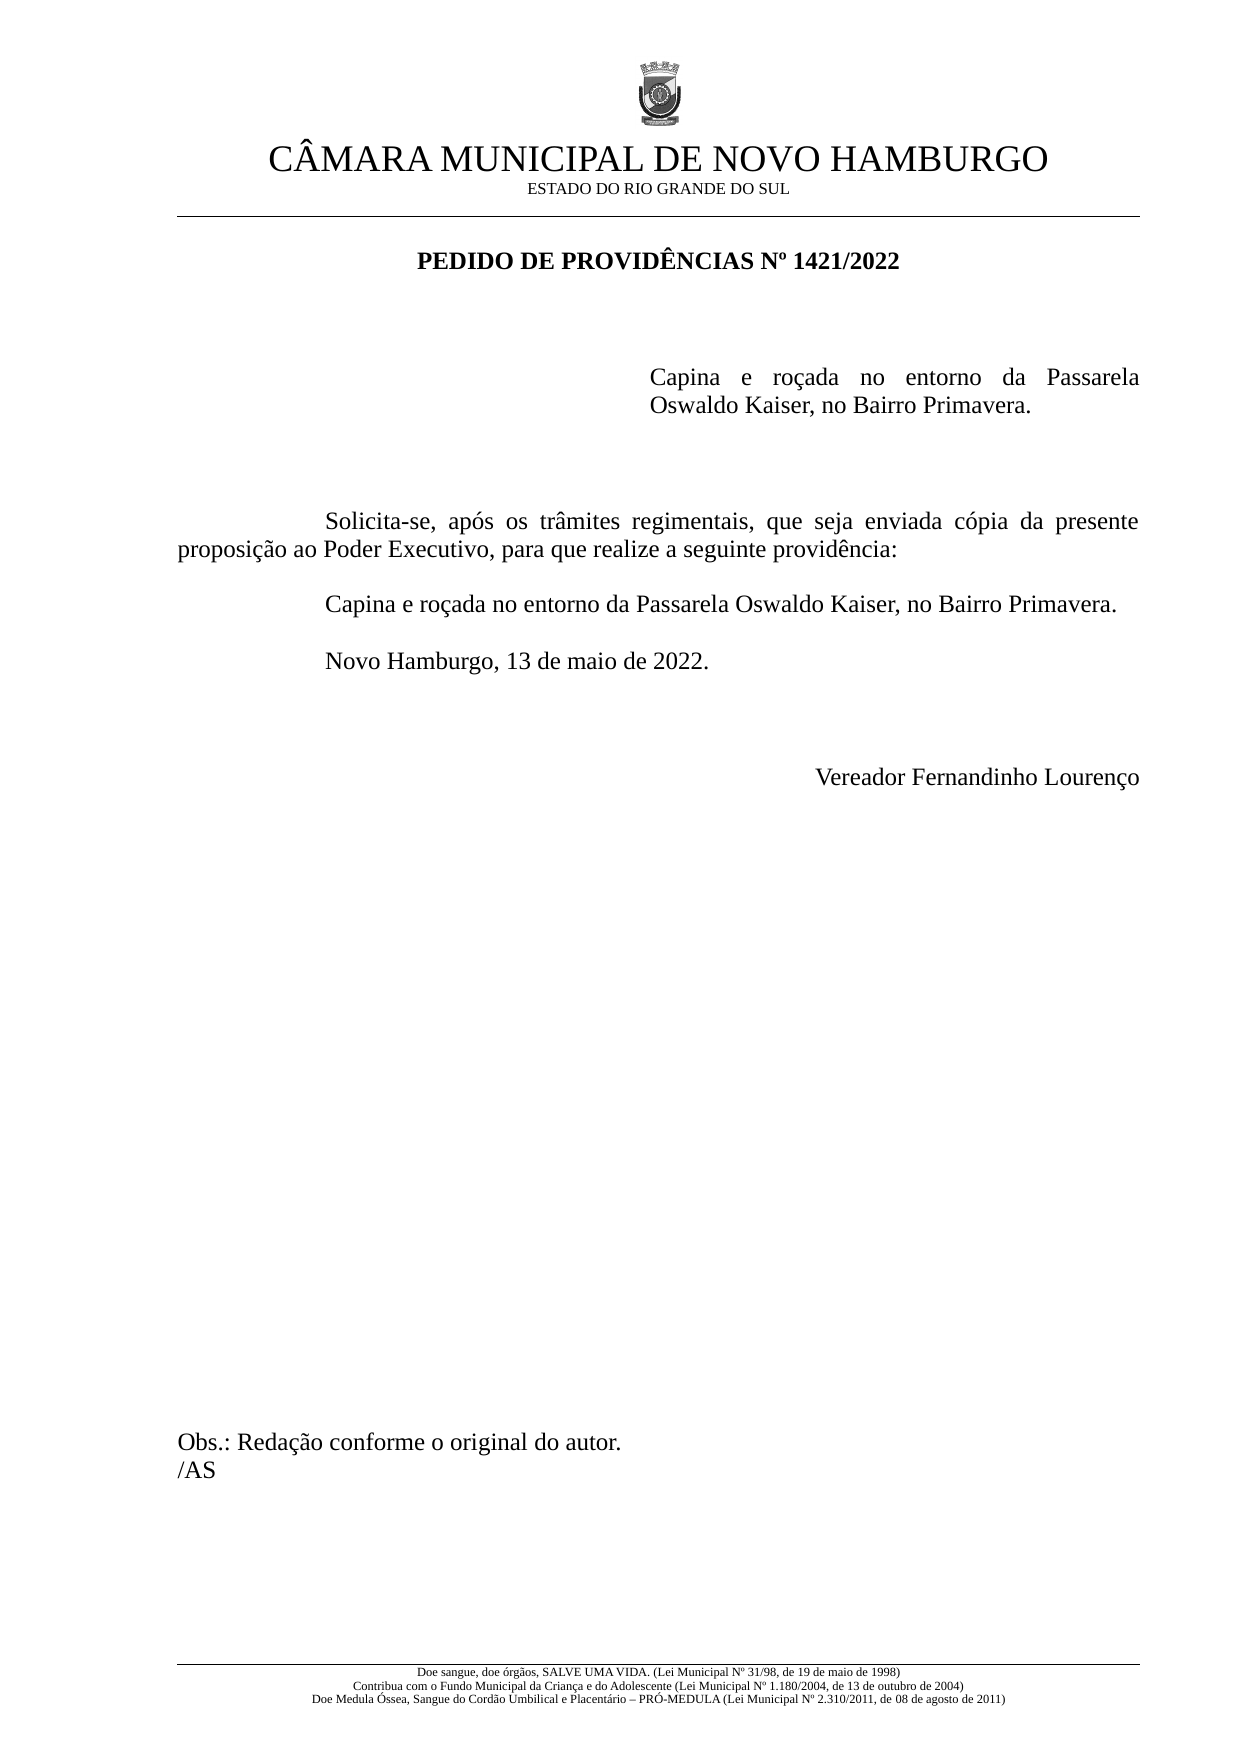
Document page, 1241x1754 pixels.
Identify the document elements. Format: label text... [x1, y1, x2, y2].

list Capina e roçada no entorno da Passarela Oswaldo Kaiser, no Bairro Primavera. [177, 590, 1140, 618]
text PEDIDO DE PROVIDÊNCIAS Nº 1421/2022 [177, 247, 1140, 274]
text Solicita-se, após os trâmites regimentais, que seja enviada cópia da presente proposição ao Poder Executivo, para que realize a seguinte providência: [177, 507, 1140, 562]
text Obs.: Redação conforme o original do autor. [177, 1428, 1140, 1456]
list Capina e roçada no entorno da Passarela Oswaldo Kaiser, no Bairro Primavera. [649, 363, 1140, 418]
text Novo Hamburgo, 13 de maio de 2022. [177, 647, 1140, 675]
text /AS [177, 1456, 1140, 1484]
text Vereador Fernandinho Lourenço [649, 763, 1140, 791]
